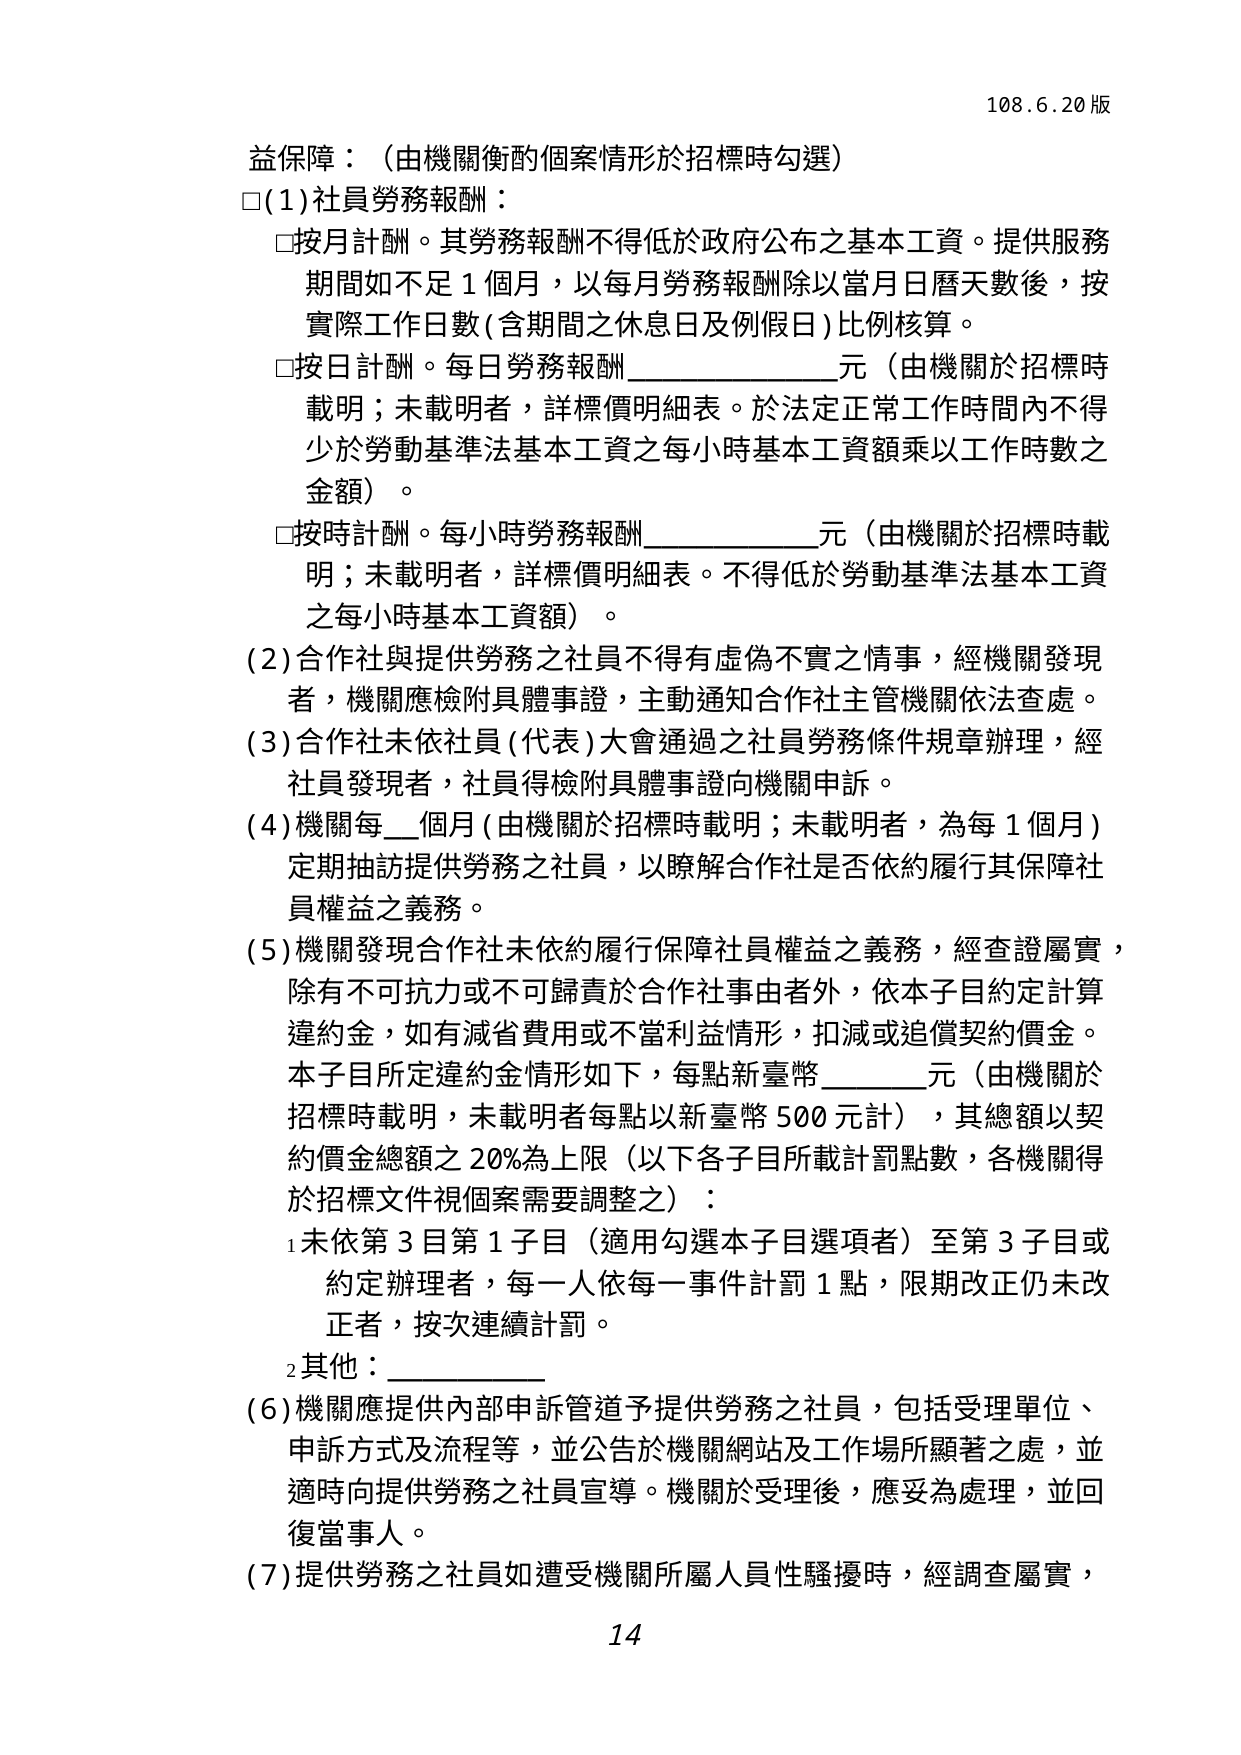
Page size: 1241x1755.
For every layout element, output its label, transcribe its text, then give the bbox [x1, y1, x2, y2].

text (2)合作社與提供勞務之社員不得有虛偽不實之情事，經機關發現者，機關應檢附具體事證，主動通知合作社主管機關依法查處。 [242, 636, 1104, 719]
text (5)機關發現合作社未依約履行保障社員權益之義務，經查證屬實，除有不可抗力或不可歸責於合作社事由者外，依本子目約定計算違約金，如有減省費用或不當利益情形，扣減或追償契約價金。本子目所定違約金情形如下，每點新臺幣______元（由機關於招標時載明，未載明者每點以新臺幣500元計），其總額以契約價金總額之20%為上限（以下各子目所載計罰點數，各機關得於招標文件視個案需要調整之）： [242, 927, 1104, 1219]
text 2其他：_________ [286, 1344, 1110, 1386]
text 1未依第3目第1子目（適用勾選本子目選項者）至第3子目或約定辦理者，每一人依每一事件計罰1點，限期改正仍未改正者，按次連續計罰。 [286, 1219, 1110, 1344]
text □按時計酬。每小時勞務報酬__________元（由機關於招標時載明；未載明者，詳標價明細表。不得低於勞動基準法基本工資之每小時基本工資額）。 [276, 511, 1110, 636]
text □按月計酬。其勞務報酬不得低於政府公布之基本工資。提供服務期間如不足1個月，以每月勞務報酬除以當月日曆天數後，按實際工作日數(含期間之休息日及例假日)比例核算。 [276, 219, 1110, 344]
text (4)機關每__個月(由機關於招標時載明；未載明者，為每1個月)定期抽訪提供勞務之社員，以瞭解合作社是否依約履行其保障社員權益之義務。 [242, 802, 1104, 927]
text □(1)社員勞務報酬： [242, 177, 1104, 219]
text □按日計酬。每日勞務報酬____________元（由機關於招標時載明；未載明者，詳標價明細表。於法定正常工作時間內不得少於勞動基準法基本工資之每小時基本工資額乘以工作時數之金額）。 [276, 344, 1110, 511]
text (6)機關應提供內部申訴管道予提供勞務之社員，包括受理單位、申訴方式及流程等，並公告於機關網站及工作場所顯著之處，並適時向提供勞務之社員宣導。機關於受理後，應妥為處理，並回復當事人。 [242, 1386, 1104, 1552]
text 益保障：（由機關衡酌個案情形於招標時勾選） [218, 136, 1108, 177]
text (7)提供勞務之社員如遭受機關所屬人員性騷擾時，經調查屬實， [242, 1552, 1104, 1594]
text (3)合作社未依社員(代表)大會通過之社員勞務條件規章辦理，經社員發現者，社員得檢附具體事證向機關申訴。 [242, 719, 1104, 802]
